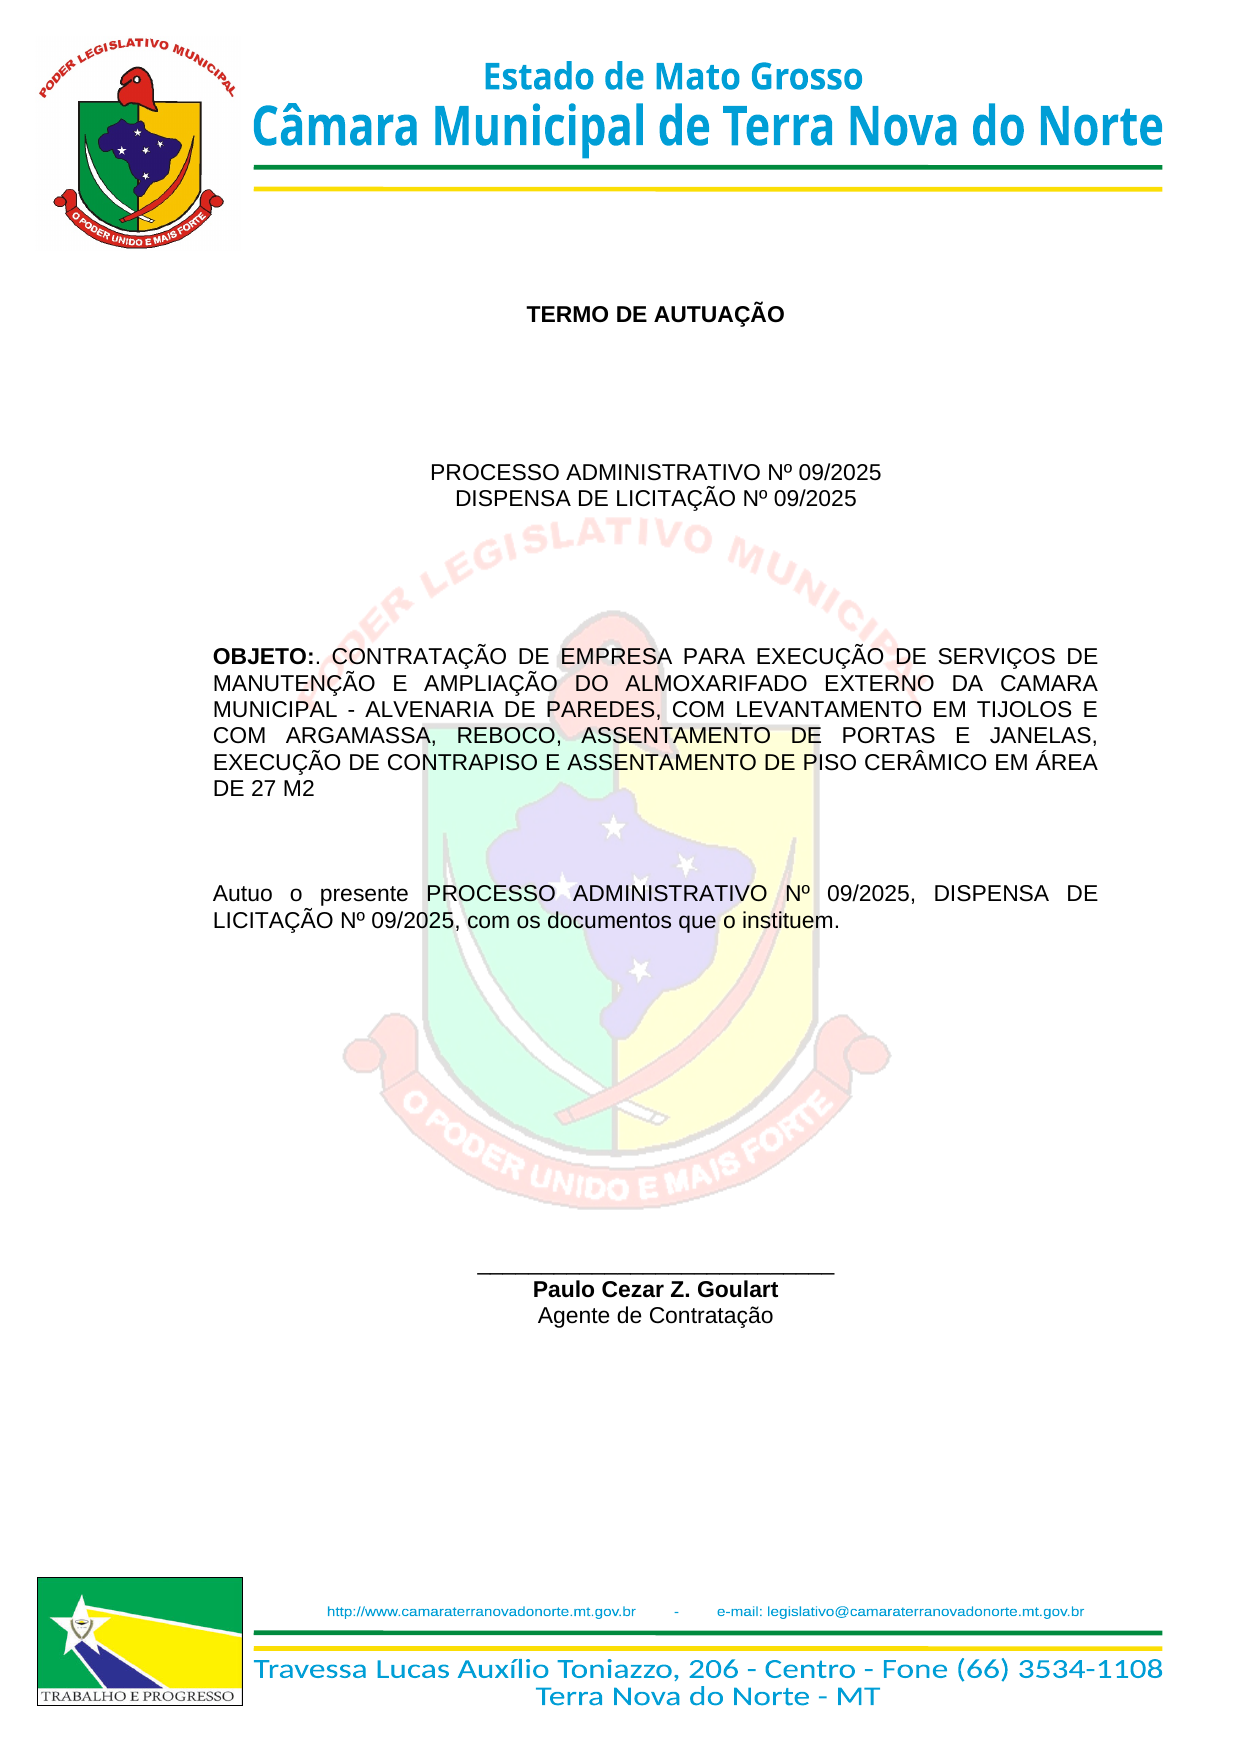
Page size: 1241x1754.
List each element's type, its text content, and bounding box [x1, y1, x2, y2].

picture [35, 36, 241, 251]
text OBJETO:. CONTRATAÇÃO DE EMPRESA PARA EXECUÇÃO DE SERVIÇOS DE MANUTENÇÃO E AMPLIAÇÃO DO ALMOXARIFADO EXTERNO DA CAMARA MUNICIPAL - ALVENARIA DE PAREDES, COM LEVANTAMENTO EM TIJOLOS E COM ARGAMASSA, REBOCO, ASSENTAMENTO DE PORTAS E JANELAS, EXECUÇÃO DE CONTRAPISO E ASSENTAMENTO DE PISO CERÂMICO EM ÁREA DE 27 M2 [213, 643, 284, 801]
picture [38, 1578, 242, 1705]
text Autuo o presente PROCESSO ADMINISTRATIVO Nº 09/2025, DISPENSA DE LICITAÇÃO Nº 09/2025, com os documentos que o instituem. [213, 880, 284, 933]
text TERMO DE AUTUAÇÃO [213, 301, 1098, 327]
text OBJETO:. CONTRATAÇÃO DE EMPRESA PARA EXECUÇÃO DE SERVIÇOS DE MANUTENÇÃO E AMPLIAÇÃO DO ALMOXARIFADO EXTERNO DA CAMARA MUNICIPAL - ALVENARIA DE PAREDES, COM LEVANTAMENTO EM TIJOLOS E COM ARGAMASSA, REBOCO, ASSENTAMENTO DE PORTAS E JANELAS, EXECUÇÃO DE CONTRAPISO E ASSENTAMENTO DE PISO CERÂMICO EM ÁREA DE 27 M2 [947, 643, 1098, 801]
text Autuo o presente PROCESSO ADMINISTRATIVO Nº 09/2025, DISPENSA DE LICITAÇÃO Nº 09/2025, com os documentos que o instituem. [947, 880, 1098, 933]
text PROCESSO ADMINISTRATIVO Nº 09/2025 [213, 459, 1098, 485]
picture [836, 1606, 849, 1613]
text Agente de Contratação [213, 1302, 1098, 1328]
text ____________________________ [213, 1249, 1098, 1276]
text DISPENSA DE LICITAÇÃO Nº 09/2025 [213, 485, 1098, 511]
text Paulo Cezar Z. Goulart [213, 1276, 1098, 1302]
